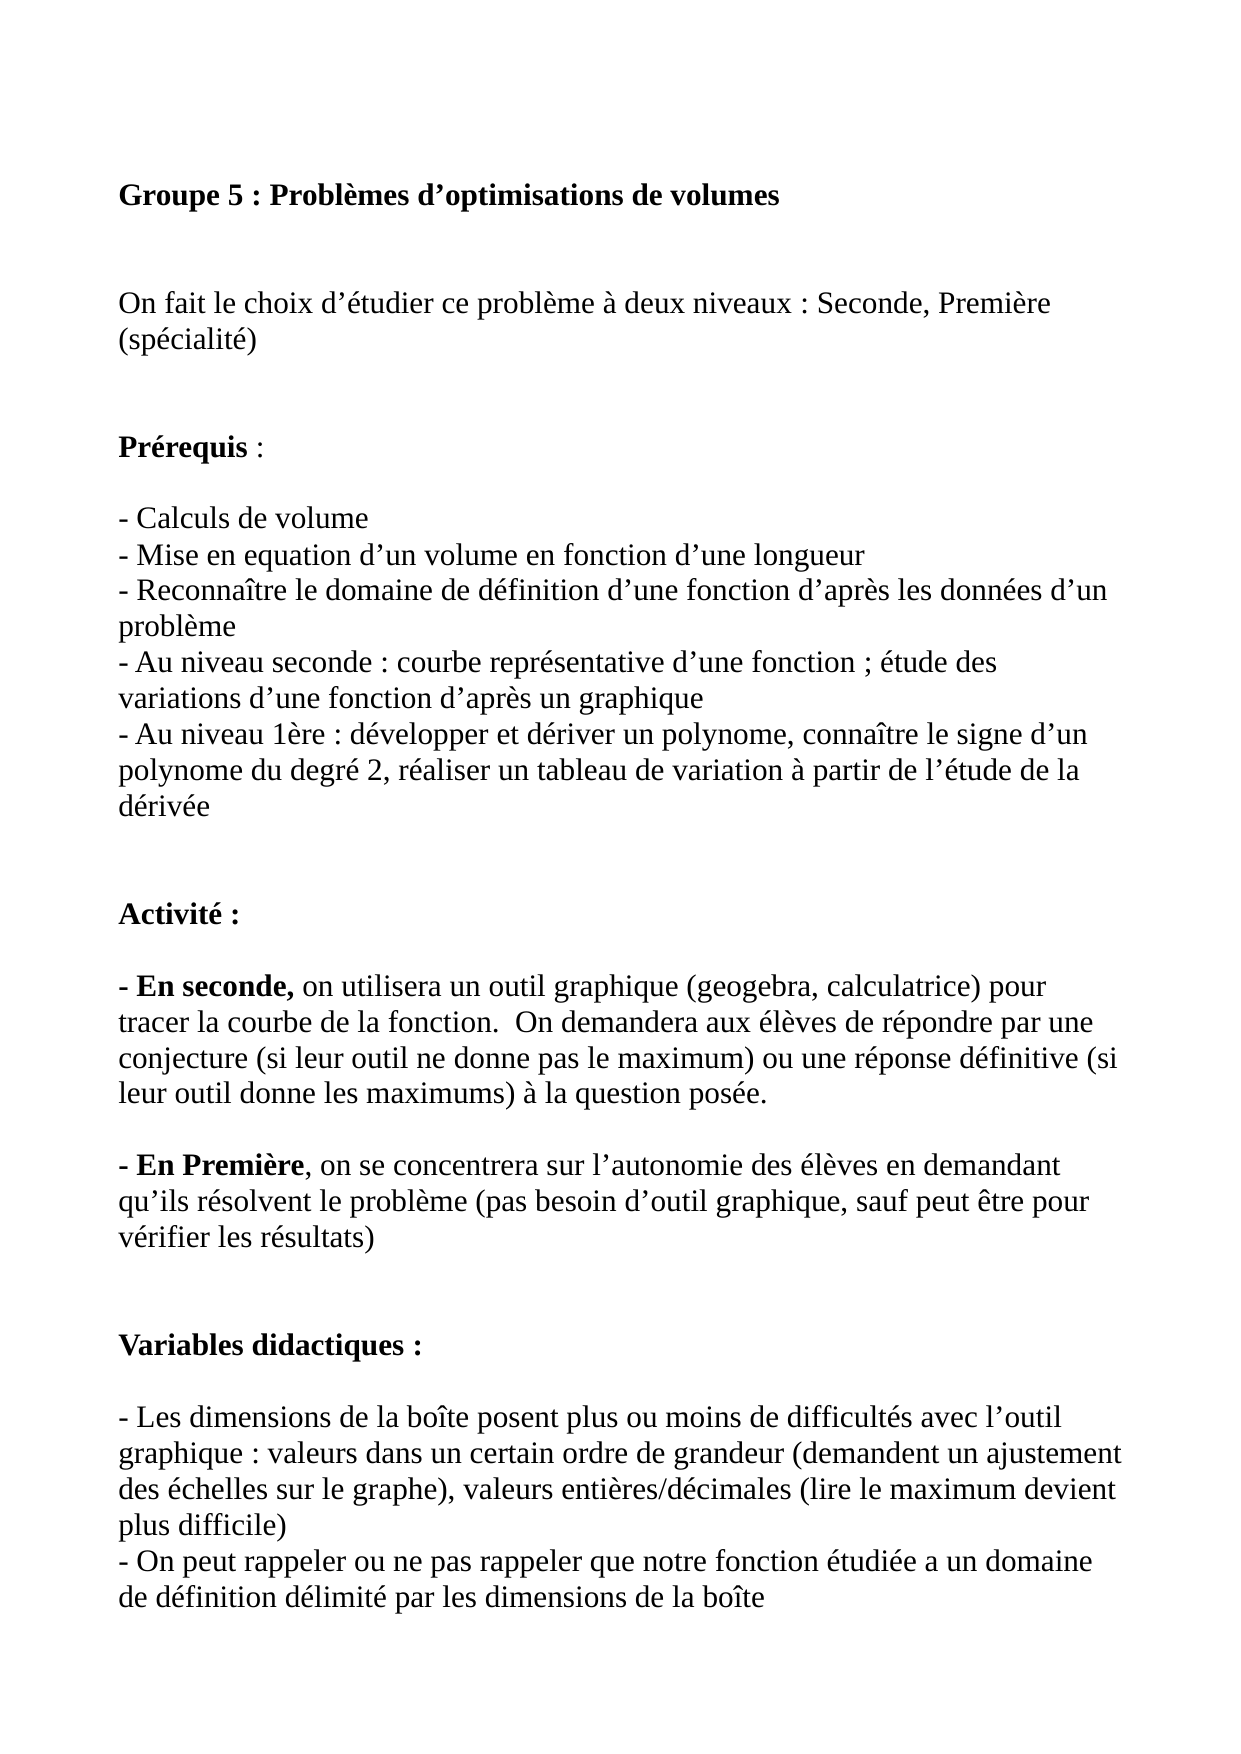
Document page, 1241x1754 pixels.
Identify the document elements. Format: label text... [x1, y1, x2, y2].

text Groupe 5 : Problèmes d’optimisations de volumes [118, 176, 1122, 212]
text - Reconnaître le domaine de définition d’une fonction d’après les données d’un problème [118, 572, 1122, 643]
text - On peut rappeler ou ne pas rappeler que notre fonction étudiée a un domaine de définition délimité par les dimensions de la boîte [118, 1542, 1122, 1614]
text Prérequis : [118, 428, 1122, 464]
text - Les dimensions de la boîte posent plus ou moins de difficultés avec l’outil graphique : valeurs dans un certain ordre de grandeur (demandent un ajustement des échelles sur le graphe), valeurs entières/décimales (lire le maximum devient plus difficile) [118, 1398, 1122, 1542]
text - Calculs de volume [118, 500, 1122, 536]
text Activité : [118, 895, 1122, 931]
text On fait le choix d’étudier ce problème à deux niveaux : Seconde, Première (spécialité) [118, 284, 1122, 356]
text - En Première, on se concentrera sur l’autonomie des élèves en demandant qu’ils résolvent le problème (pas besoin d’outil graphique, sauf peut être pour vérifier les résultats) [118, 1147, 1122, 1254]
text - En seconde, on utilisera un outil graphique (geogebra, calculatrice) pour tracer la courbe de la fonction. On demandera aux élèves de répondre par une conjecture (si leur outil ne donne pas le maximum) ou une réponse définitive (si leur outil donne les maximums) à la question posée. [118, 967, 1122, 1111]
text - Au niveau 1ère : développer et dériver un polynome, connaître le signe d’un polynome du degré 2, réaliser un tableau de variation à partir de l’étude de la dérivée [118, 715, 1122, 823]
text Variables didactiques : [118, 1326, 1122, 1362]
text - Au niveau seconde : courbe représentative d’une fonction ; étude des variations d’une fonction d’après un graphique [118, 643, 1122, 715]
text - Mise en equation d’un volume en fonction d’une longueur [118, 536, 1122, 572]
